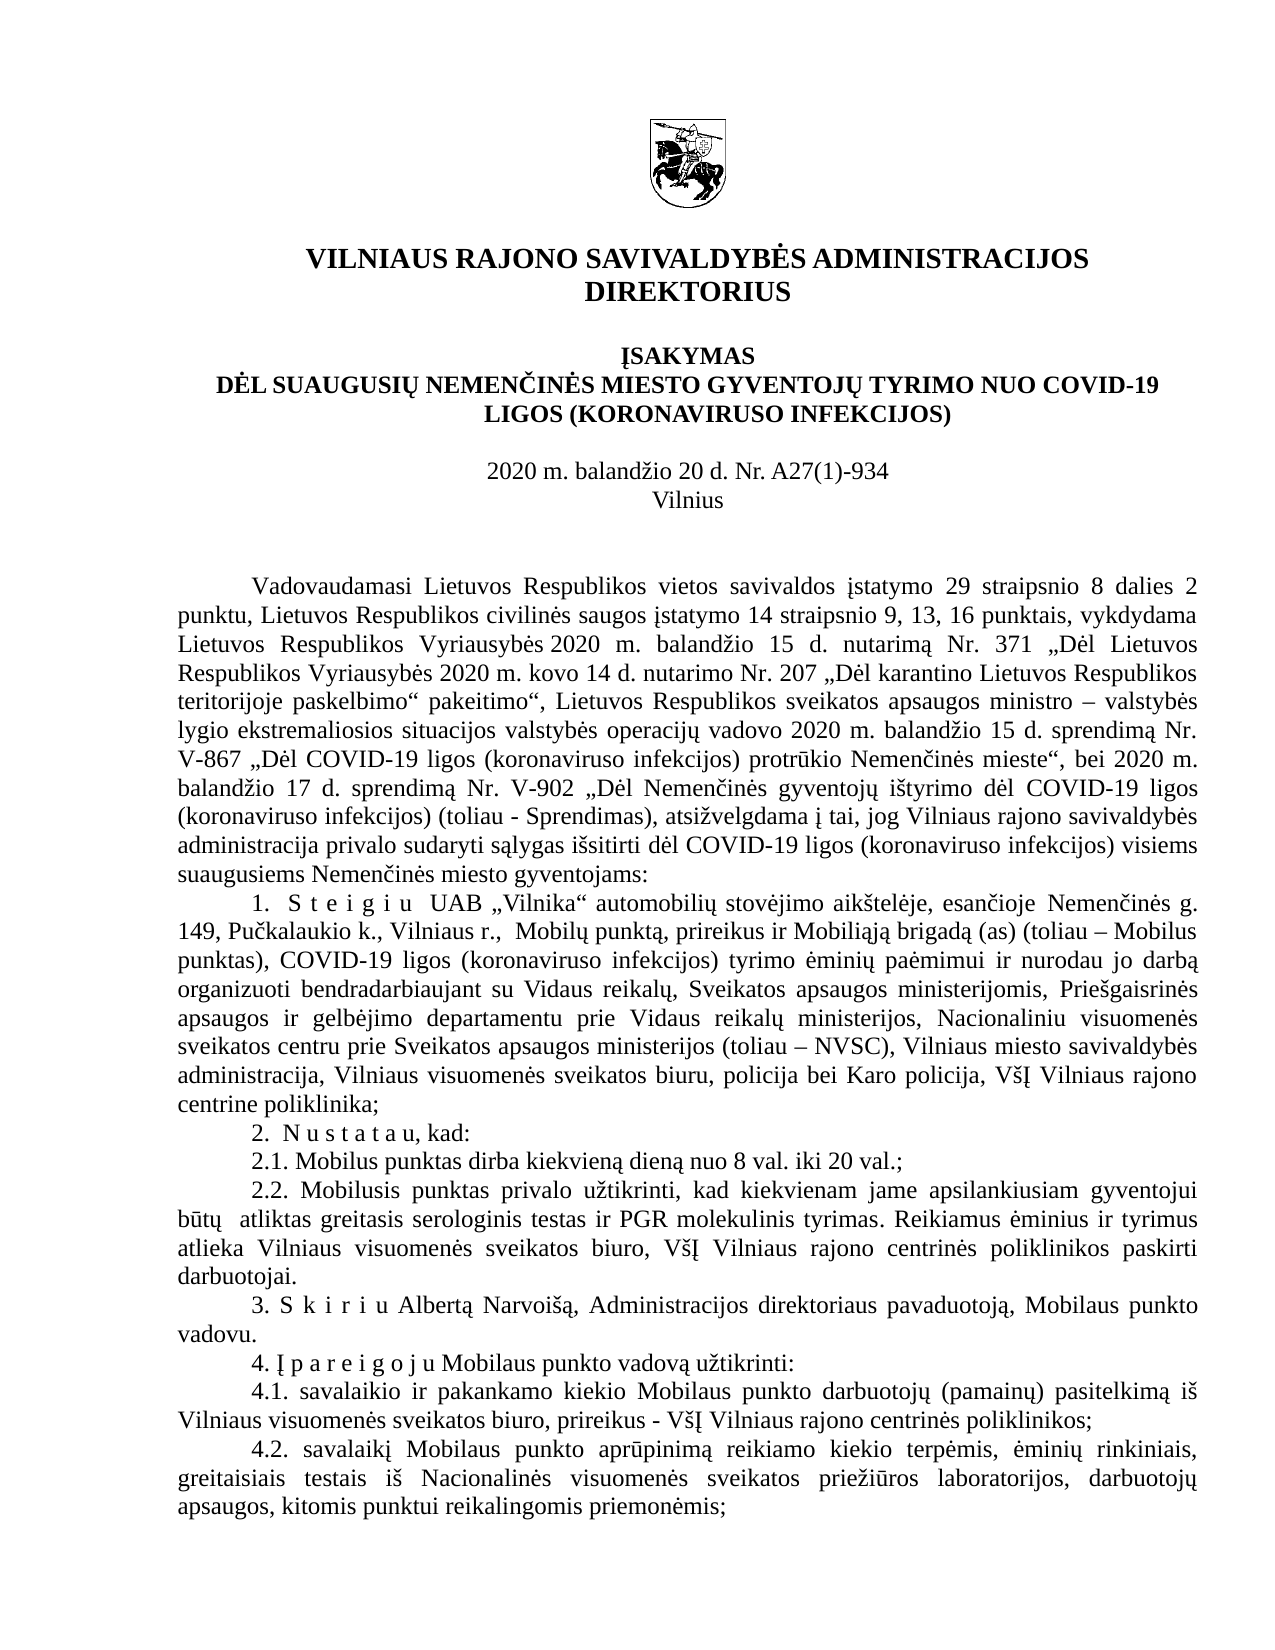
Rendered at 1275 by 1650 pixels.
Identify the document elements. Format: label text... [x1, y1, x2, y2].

text Dėl suaugusių nemenčinės MIESTO gyventojų tyrimo nuo covid-19 ligos (koronaviruso infekcijos) [177, 370, 1198, 428]
text 2.1. Mobilus punktas dirba kiekvieną dieną nuo 8 val. iki 20 val.; [177, 1146, 1198, 1175]
text ĮSAKYMAS [177, 341, 1198, 370]
text 4. Į p a r e i g o j u Mobilaus punkto vadovą užtikrinti: [177, 1348, 1198, 1376]
text 2. N u s t a t a u, kad: [177, 1118, 1198, 1146]
text VILNIAUS RAJONO SAVIVALDYBĖS ADMINISTRACIJOS [192, 241, 1203, 274]
text Vilnius [177, 485, 1198, 514]
text DIREKTORIUS [177, 274, 1198, 308]
text 3. S k i r i u Albertą Narvoišą, Administracijos direktoriaus pavaduotoją, Mobilaus punkto vadovu. [177, 1290, 1198, 1348]
text 2.2. Mobilusis punktas privalo užtikrinti, kad kiekvienam jame apsilankiusiam gyventojui būtų atliktas greitasis serologinis testas ir PGR molekulinis tyrimas. Reikiamus ėminius ir tyrimus atlieka Vilniaus visuomenės sveikatos biuro, VšĮ Vilniaus rajono centrinės poliklinikos paskirti darbuotojai. [177, 1175, 1198, 1290]
text 1. S t e i g i u UAB „Vilnika“ automobilių stovėjimo aikštelėje, esančioje Nemenčinės g. 149, Pučkalaukio k., Vilniaus r., Mobilų punktą, prireikus ir Mobiliąją brigadą (as) (toliau – Mobilus punktas), COVID-19 ligos (koronaviruso infekcijos) tyrimo ėminių paėmimui ir nurodau jo darbą organizuoti bendradarbiaujant su Vidaus reikalų, Sveikatos apsaugos ministerijomis, Priešgaisrinės apsaugos ir gelbėjimo departamentu prie Vidaus reikalų ministerijos, Nacionaliniu visuomenės sveikatos centru prie Sveikatos apsaugos ministerijos (toliau – NVSC), Vilniaus miesto savivaldybės administracija, Vilniaus visuomenės sveikatos biuru, policija bei Karo policija, VšĮ Vilniaus rajono centrine poliklinika; [177, 888, 1198, 1118]
text 4.2. savalaikį Mobilaus punkto aprūpinimą reikiamo kiekio terpėmis, ėminių rinkiniais, greitaisiais testais iš Nacionalinės visuomenės sveikatos priežiūros laboratorijos, darbuotojų apsaugos, kitomis punktui reikalingomis priemonėmis; [177, 1434, 1198, 1520]
text Vadovaudamasi Lietuvos Respublikos vietos savivaldos įstatymo 29 straipsnio 8 dalies 2 punktu, Lietuvos Respublikos civilinės saugos įstatymo 14 straipsnio 9, 13, 16 punktais, vykdydama Lietuvos Respublikos Vyriausybės 2020 m. balandžio 15 d. nutarimą Nr. 371 „Dėl Lietuvos Respublikos Vyriausybės 2020 m. kovo 14 d. nutarimo Nr. 207 „Dėl karantino Lietuvos Respublikos teritorijoje paskelbimo“ pakeitimo“, Lietuvos Respublikos sveikatos apsaugos ministro – valstybės lygio ekstremaliosios situacijos valstybės operacijų vadovo 2020 m. balandžio 15 d. sprendimą Nr. V-867 „Dėl COVID-19 ligos (koronaviruso infekcijos) protrūkio Nemenčinės mieste“, bei 2020 m. balandžio 17 d. sprendimą Nr. V-902 „Dėl Nemenčinės gyventojų ištyrimo dėl COVID-19 ligos (koronaviruso infekcijos) (toliau - Sprendimas), atsižvelgdama į tai, jog Vilniaus rajono savivaldybės administracija privalo sudaryti sąlygas išsitirti dėl COVID-19 ligos (koronaviruso infekcijos) visiems suaugusiems Nemenčinės miesto gyventojams: [177, 571, 1198, 888]
text 2020 m. balandžio 20 d. Nr. A27(1)-934 [177, 456, 1198, 485]
text 4.1. savalaikio ir pakankamo kiekio Mobilaus punkto darbuotojų (pamainų) pasitelkimą iš Vilniaus visuomenės sveikatos biuro, prireikus - VšĮ Vilniaus rajono centrinės poliklinikos; [177, 1376, 1198, 1434]
